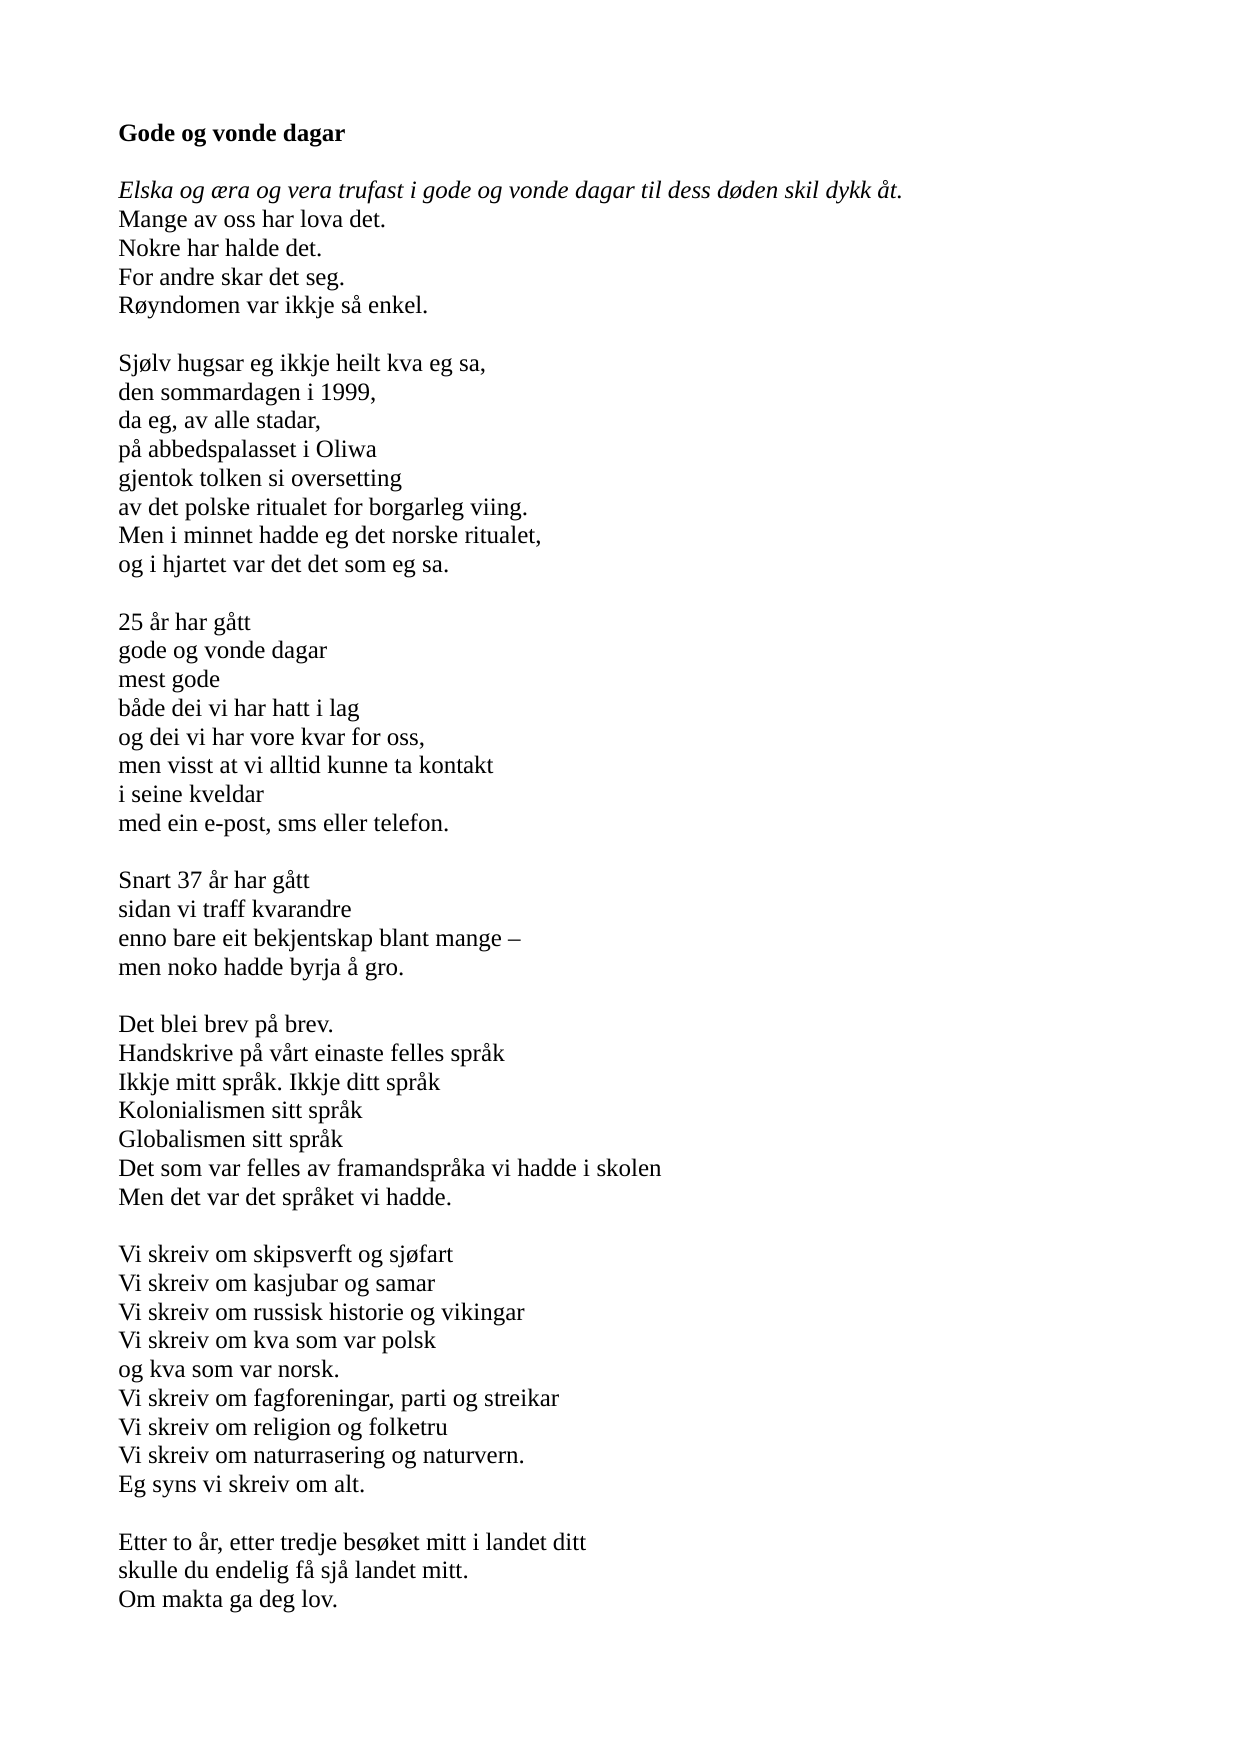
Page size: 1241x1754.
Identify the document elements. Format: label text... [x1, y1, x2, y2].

text Det som var felles av framandspråka vi hadde i skolen Men det var det språket vi hadde. [118, 1153, 1122, 1211]
text sidan vi traff kvarandre [118, 894, 1122, 923]
text Vi skreiv om kva som var polsk [118, 1326, 1122, 1354]
text da eg, av alle stadar, [118, 406, 1122, 434]
text mest gode [118, 664, 1122, 693]
text den sommardagen i 1999, [118, 377, 1122, 406]
text Handskrive på vårt einaste felles språk [118, 1038, 1122, 1067]
text Sjølv hugsar eg ikkje heilt kva eg sa, [118, 319, 1122, 377]
text Eg syns vi skreiv om alt. [118, 1469, 1122, 1498]
text Mange av oss har lova det. Nokre har halde det. For andre skar det seg. Røyndomen var ikkje så enkel. [118, 204, 1122, 319]
text Vi skreiv om russisk historie og vikingar [118, 1297, 1122, 1326]
text enno bare eit bekjentskap blant mange – [118, 923, 1122, 952]
text Kolonialismen sitt språk [118, 1096, 1122, 1124]
text Etter to år, etter tredje besøket mitt i landet ditt [118, 1527, 1122, 1556]
text og dei vi har vore kvar for oss, [118, 722, 1122, 751]
text i seine kveldar [118, 779, 1122, 808]
text og kva som var norsk. [118, 1354, 1122, 1383]
text Vi skreiv om fagforeningar, parti og streikar [118, 1383, 1122, 1412]
text skulle du endelig få sjå landet mitt. [118, 1556, 1122, 1584]
text Gode og vonde dagar Elska og æra og vera trufast i gode og vonde dagar til dess døden skil dykk åt. [118, 118, 1122, 204]
text Ikkje mitt språk. Ikkje ditt språk [118, 1067, 1122, 1096]
text med ein e-post, sms eller telefon. [118, 808, 1122, 837]
text men visst at vi alltid kunne ta kontakt [118, 751, 1122, 779]
text av det polske ritualet for borgarleg viing. Men i minnet hadde eg det norske ritualet, [118, 492, 1122, 549]
text men noko hadde byrja å gro. [118, 952, 1122, 981]
text Globalismen sitt språk [118, 1124, 1122, 1153]
text Vi skreiv om naturrasering og naturvern. [118, 1441, 1122, 1469]
text Vi skreiv om skipsverft og sjøfart [118, 1239, 1122, 1268]
text på abbedspalasset i Oliwa gjentok tolken si oversetting [118, 434, 1122, 492]
text Det blei brev på brev. [118, 981, 1122, 1038]
text og i hjartet var det det som eg sa. [118, 549, 1122, 578]
text både dei vi har hatt i lag [118, 693, 1122, 722]
text 25 år har gått [118, 607, 1122, 636]
text Snart 37 år har gått [118, 866, 1122, 894]
text gode og vonde dagar [118, 636, 1122, 664]
text Vi skreiv om religion og folketru [118, 1412, 1122, 1441]
text Vi skreiv om kasjubar og samar [118, 1268, 1122, 1297]
text Om makta ga deg lov. [118, 1584, 1122, 1613]
